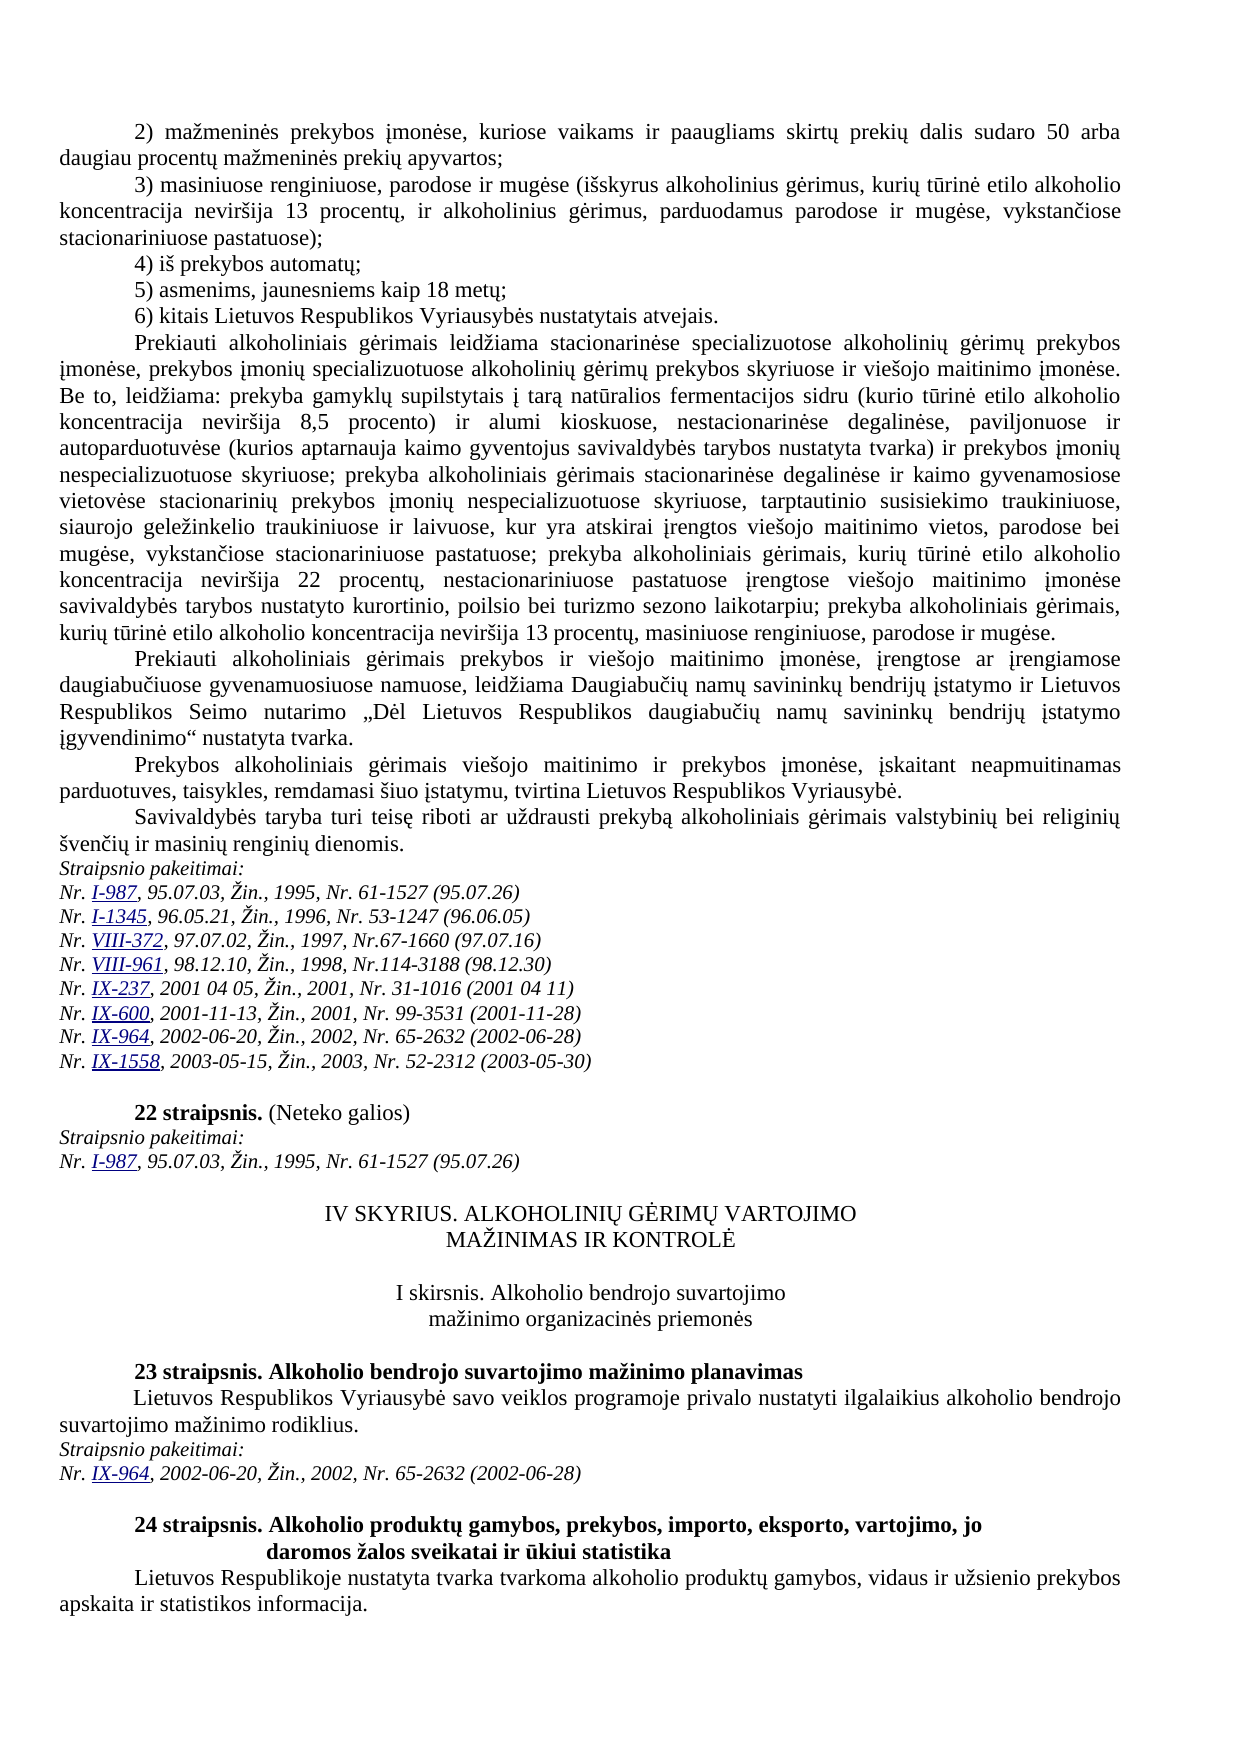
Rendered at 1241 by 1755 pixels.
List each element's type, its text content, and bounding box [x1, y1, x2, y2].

text 24 straipsnis. Alkoholio produktų gamybos, prekybos, importo, eksporto, vartojimo, jo [59, 1511, 1122, 1538]
text daromos žalos sveikatai ir ūkiui statistika [59, 1538, 1122, 1564]
text 22 straipsnis. (Neteko galios) [59, 1099, 1122, 1125]
text I skirsnis. Alkoholio bendrojo suvartojimo [59, 1279, 1122, 1305]
text Lietuvos Respublikoje nustatyta tvarka tvarkoma alkoholio produktų gamybos, vidaus ir užsienio prekybos apskaita ir statistikos informacija. [59, 1564, 1122, 1617]
text Nr. IX-964, 2002-06-20, Žin., 2002, Nr. 65-2632 (2002-06-28) [59, 1461, 1122, 1485]
text Lietuvos Respublikos Vyriausybė savo veiklos programoje privalo nustatyti ilgalaikius alkoholio bendrojo suvartojimo mažinimo rodiklius. [59, 1384, 1122, 1437]
text 4) iš prekybos automatų; [59, 250, 1122, 276]
text Prekybos alkoholiniais gėrimais viešojo maitinimo ir prekybos įmonėse, įskaitant neapmuitinamas parduotuves, taisykles, remdamasi šiuo įstatymu, tvirtina Lietuvos Respublikos Vyriausybė. [59, 751, 1122, 803]
text Nr. I-987, 95.07.03, Žin., 1995, Nr. 61-1527 (95.07.26) [59, 1149, 1122, 1173]
text IV SKYRIUS. ALKOHOLINIŲ GĖRIMŲ VARTOJIMO [59, 1200, 1122, 1226]
text Straipsnio pakeitimai: [59, 1125, 1122, 1149]
text 5) asmenims, jaunesniems kaip 18 metų; [59, 276, 1122, 303]
text MAŽINIMAS IR KONTROLĖ [59, 1226, 1122, 1252]
text Nr. I-987, 95.07.03, Žin., 1995, Nr. 61-1527 (95.07.26) [59, 880, 1122, 904]
text 2) mažmeninės prekybos įmonėse, kuriose vaikams ir paaugliams skirtų prekių dalis sudaro 50 arba daugiau procentų mažmeninės prekių apyvartos; [59, 118, 1122, 171]
text Prekiauti alkoholiniais gėrimais prekybos ir viešojo maitinimo įmonėse, įrengtose ar įrengiamose daugiabučiuose gyvenamuosiuose namuose, leidžiama Daugiabučių namų savininkų bendrijų įstatymo ir Lietuvos Respublikos Seimo nutarimo „Dėl Lietuvos Respublikos daugiabučių namų savininkų bendrijų įstatymo įgyvendinimo“ nustatyta tvarka. [59, 645, 1122, 751]
text Nr. I-1345, 96.05.21, Žin., 1996, Nr. 53-1247 (96.06.05) [59, 904, 1122, 928]
text 6) kitais Lietuvos Respublikos Vyriausybės nustatytais atvejais. [59, 303, 1122, 329]
text 23 straipsnis. Alkoholio bendrojo suvartojimo mažinimo planavimas [59, 1358, 1122, 1384]
text Straipsnio pakeitimai: [59, 1437, 1122, 1461]
text Nr. IX-1558, 2003-05-15, Žin., 2003, Nr. 52-2312 (2003-05-30) [59, 1048, 1122, 1073]
text Prekiauti alkoholiniais gėrimais leidžiama stacionarinėse specializuotose alkoholinių gėrimų prekybos įmonėse, prekybos įmonių specializuotuose alkoholinių gėrimų prekybos skyriuose ir viešojo maitinimo įmonėse. Be to, leidžiama: prekyba gamyklų supilstytais į tarą natūralios fermentacijos sidru (kurio tūrinė etilo alkoholio koncentracija neviršija 8,5 procento) ir alumi kioskuose, nestacionarinėse degalinėse, paviljonuose ir autoparduotuvėse (kurios aptarnauja kaimo gyventojus savivaldybės tarybos nustatyta tvarka) ir prekybos įmonių nespecializuotuose skyriuose; prekyba alkoholiniais gėrimais stacionarinėse degalinėse ir kaimo gyvenamosiose vietovėse stacionarinių prekybos įmonių nespecializuotuose skyriuose, tarptautinio susisiekimo traukiniuose, siaurojo geležinkelio traukiniuose ir laivuose, kur yra atskirai įrengtos viešojo maitinimo vietos, parodose bei mugėse, vykstančiose stacionariniuose pastatuose; prekyba alkoholiniais gėrimais, kurių tūrinė etilo alkoholio koncentracija neviršija 22 procentų, nestacionariniuose pastatuose įrengtose viešojo maitinimo įmonėse savivaldybės tarybos nustatyto kurortinio, poilsio bei turizmo sezono laikotarpiu; prekyba alkoholiniais gėrimais, kurių tūrinė etilo alkoholio koncentracija neviršija 13 procentų, masiniuose renginiuose, parodose ir mugėse. [59, 329, 1122, 645]
text Savivaldybės taryba turi teisę riboti ar uždrausti prekybą alkoholiniais gėrimais valstybinių bei religinių švenčių ir masinių renginių dienomis. [59, 803, 1122, 856]
text Nr. IX-600, 2001-11-13, Žin., 2001, Nr. 99-3531 (2001-11-28) [59, 1000, 1122, 1024]
text mažinimo organizacinės priemonės [59, 1305, 1122, 1332]
text 3) masiniuose renginiuose, parodose ir mugėse (išskyrus alkoholinius gėrimus, kurių tūrinė etilo alkoholio koncentracija neviršija 13 procentų, ir alkoholinius gėrimus, parduodamus parodose ir mugėse, vykstančiose stacionariniuose pastatuose); [59, 171, 1122, 250]
text Nr. VIII-372, 97.07.02, Žin., 1997, Nr.67-1660 (97.07.16) [59, 928, 1122, 952]
text Nr. IX-964, 2002-06-20, Žin., 2002, Nr. 65-2632 (2002-06-28) [59, 1024, 1122, 1048]
text Straipsnio pakeitimai: [59, 856, 1122, 880]
text Nr. VIII-961, 98.12.10, Žin., 1998, Nr.114-3188 (98.12.30) [59, 952, 1122, 976]
text Nr. IX-237, 2001 04 05, Žin., 2001, Nr. 31-1016 (2001 04 11) [59, 976, 1122, 1000]
